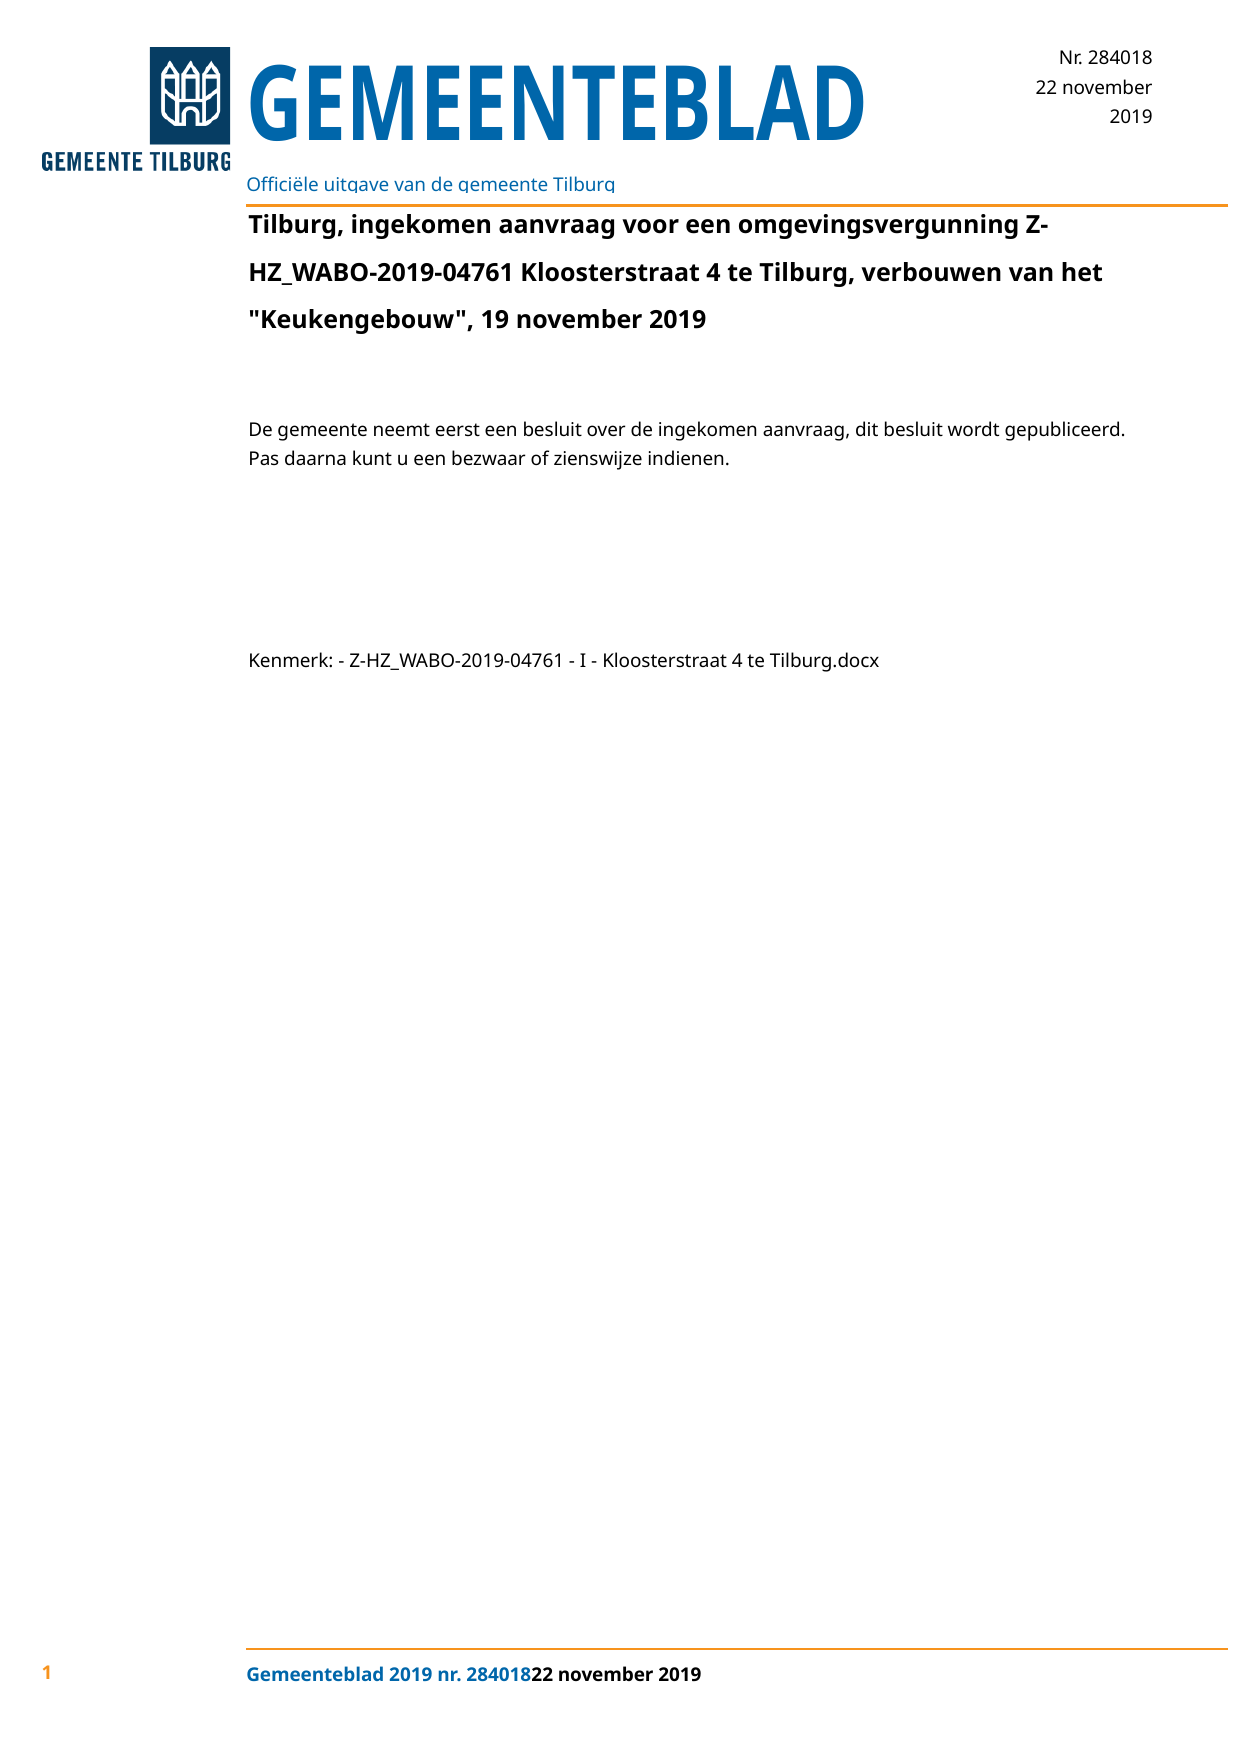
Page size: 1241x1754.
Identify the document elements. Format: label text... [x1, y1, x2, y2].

text De gemeente neemt eerst een besluit over de ingekomen aanvraag, dit besluit wordt gepubliceerd. Pas daarna kunt u een bezwaar of zienswijze indienen. [248, 416, 1152, 471]
text Kenmerk: - Z-HZ_WABO-2019-04761 - I - Kloosterstraat 4 te Tilburg.docx [248, 647, 1152, 673]
picture [41, 47, 231, 172]
text Tilburg, ingekomen aanvraag voor een omgevingsvergunning Z-HZ_WABO-2019-04761 Kloosterstraat 4 te Tilburg, verbouwen van het "Keukengebouw", 19 november 2019 [248, 207, 1152, 336]
